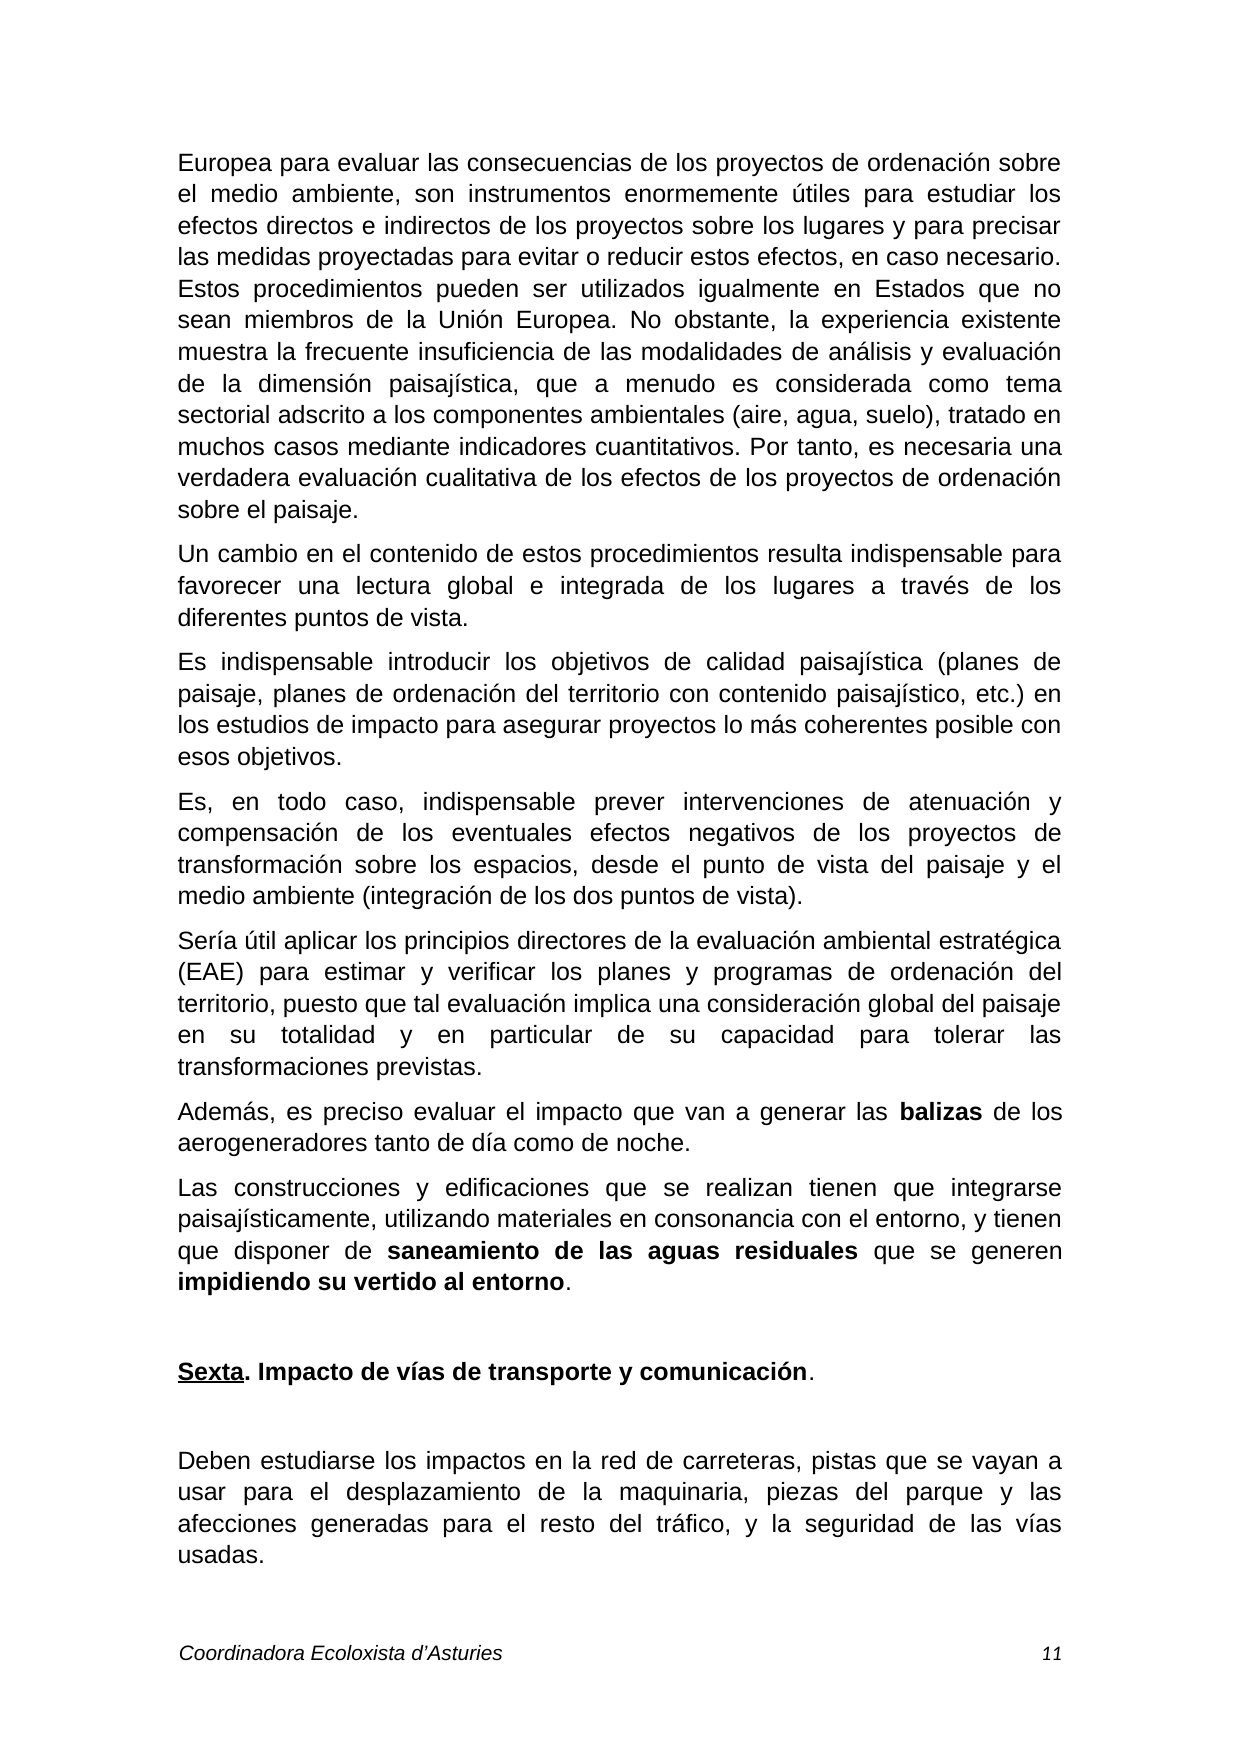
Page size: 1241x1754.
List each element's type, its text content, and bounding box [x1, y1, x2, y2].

text Sexta. Impacto de vías de transporte y comunicación. [177, 1357, 1063, 1385]
text Un cambio en el contenido de estos procedimientos resulta indispensable para favorecer una lectura global e integrada de los lugares a través de los diferentes puntos de vista. [177, 539, 1063, 631]
text Además, es preciso evaluar el impacto que van a generar las balizas de los aerogeneradores tanto de día como de noche. [177, 1097, 1063, 1157]
text Sería útil aplicar los principios directores de la evaluación ambiental estratégica (EAE) para estimar y verificar los planes y programas de ordenación del territorio, puesto que tal evaluación implica una consideración global del paisaje en su totalidad y en particular de su capacidad para tolerar las transformaciones previstas. [177, 926, 1063, 1081]
text Deben estudiarse los impactos en la red de carreteras, pistas que se vayan a usar para el desplazamiento de la maquinaria, piezas del parque y las afecciones generadas para el resto del tráfico, y la seguridad de las vías usadas. [177, 1446, 1063, 1569]
text Es, en todo caso, indispensable prever intervenciones de atenuación y compensación de los eventuales efectos negativos de los proyectos de transformación sobre los espacios, desde el punto de vista del paisaje y el medio ambiente (integración de los dos puntos de vista). [177, 786, 1063, 910]
text Las construcciones y edificaciones que se realizan tienen que integrarse paisajísticamente, utilizando materiales en consonancia con el entorno, y tienen que disponer de saneamiento de las aguas residuales que se generen impidiendo su vertido al entorno. [177, 1173, 1063, 1296]
text Europea para evaluar las consecuencias de los proyectos de ordenación sobre el medio ambiente, son instrumentos enormemente útiles para estudiar los efectos directos e indirectos de los proyectos sobre los lugares y para precisar las medidas proyectadas para evitar o reducir estos efectos, en caso necesario. Estos procedimientos pueden ser utilizados igualmente en Estados que no sean miembros de la Unión Europea. No obstante, la experiencia existente muestra la frecuente insuficiencia de las modalidades de análisis y evaluación de la dimensión paisajística, que a menudo es considerada como tema sectorial adscrito a los componentes ambientales (aire, agua, suelo), tratado en muchos casos mediante indicadores cuantitativos. Por tanto, es necesaria una verdadera evaluación cualitativa de los efectos de los proyectos de ordenación sobre el paisaje. [177, 148, 1063, 524]
text Es indispensable introducir los objetivos de calidad paisajística (planes de paisaje, planes de ordenación del territorio con contenido paisajístico, etc.) en los estudios de impacto para asegurar proyectos lo más coherentes posible con esos objetivos. [177, 647, 1063, 771]
